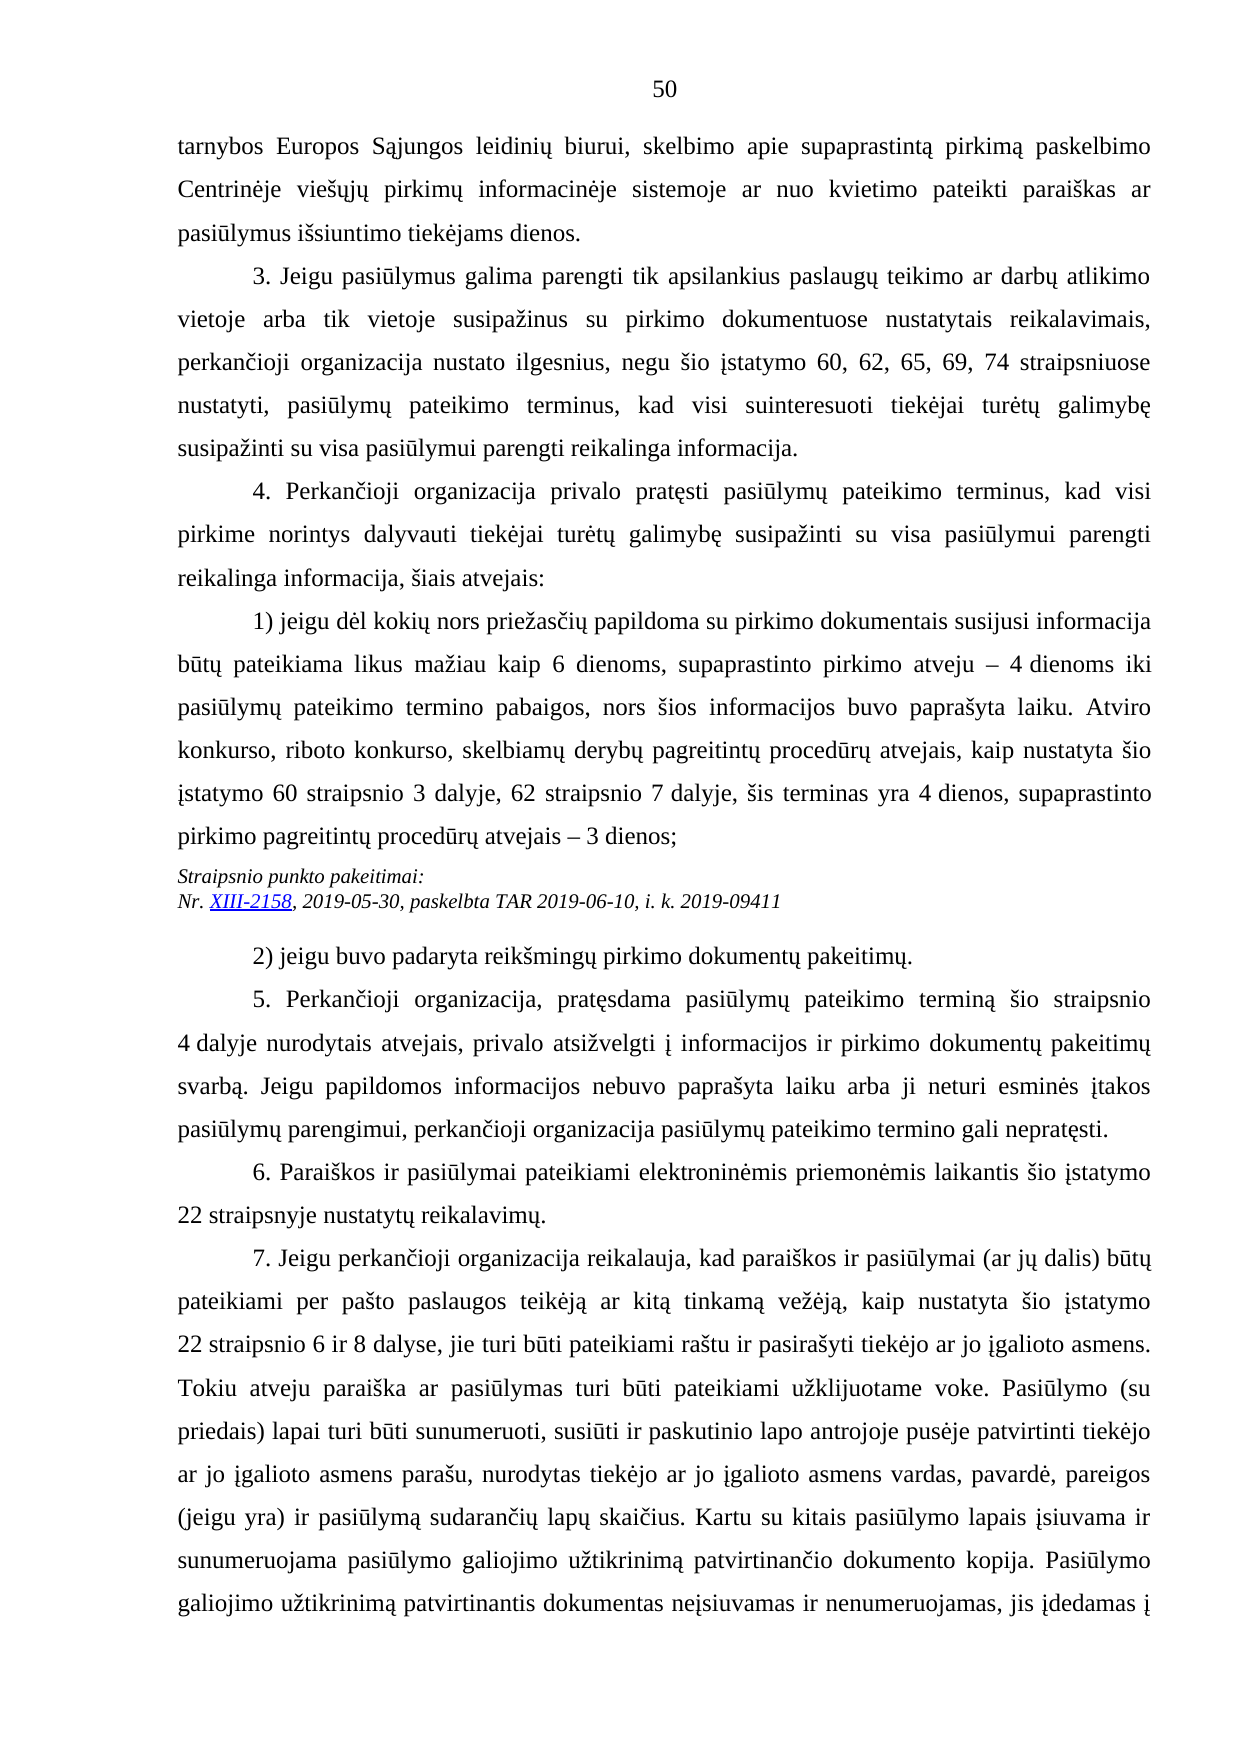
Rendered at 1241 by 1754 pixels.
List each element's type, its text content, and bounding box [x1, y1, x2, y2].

text 3. Jeigu pasiūlymus galima parengti tik apsilankius paslaugų teikimo ar darbų atlikimo vietoje arba tik vietoje susipažinus su pirkimo dokumentuose nustatytais reikalavimais, perkančioji organizacija nustato ilgesnius, negu šio įstatymo 60, 62, 65, 69, 74 straipsniuose nustatyti, pasiūlymų pateikimo terminus, kad visi suinteresuoti tiekėjai turėtų galimybę susipažinti su visa pasiūlymui parengti reikalinga informacija. [177, 261, 1152, 462]
text 1) jeigu dėl kokių nors priežasčių papildoma su pirkimo dokumentais susijusi informacija būtų pateikiama likus mažiau kaip 6 dienoms, supaprastinto pirkimo atveju – 4 dienoms iki pasiūlymų pateikimo termino pabaigos, nors šios informacijos buvo paprašyta laiku. Atviro konkurso, riboto konkurso, skelbiamų derybų pagreitintų procedūrų atvejais, kaip nustatyta šio įstatymo 60 straipsnio 3 dalyje, 62 straipsnio 7 dalyje, šis terminas yra 4 dienos, supaprastinto pirkimo pagreitintų procedūrų atvejais – 3 dienos; [177, 606, 1152, 850]
text Nr. XIII-2158, 2019-05-30, paskelbta TAR 2019-06-10, i. k. 2019-09411 [177, 888, 1152, 913]
text 5. Perkančioji organizacija, pratęsdama pasiūlymų pateikimo terminą šio straipsnio 4 dalyje nurodytais atvejais, privalo atsižvelgti į informacijos ir pirkimo dokumentų pakeitimų svarbą. Jeigu papildomos informacijos nebuvo paprašyta laiku arba ji neturi esminės įtakos pasiūlymų parengimui, perkančioji organizacija pasiūlymų pateikimo termino gali nepratęsti. [177, 984, 1152, 1143]
text 6. Paraiškos ir pasiūlymai pateikiami elektroninėmis priemonėmis laikantis šio įstatymo 22 straipsnyje nustatytų reikalavimų. [177, 1157, 1152, 1229]
text 4. Perkančioji organizacija privalo pratęsti pasiūlymų pateikimo terminus, kad visi pirkime norintys dalyvauti tiekėjai turėtų galimybę susipažinti su visa pasiūlymui parengti reikalinga informacija, šiais atvejais: [177, 476, 1152, 591]
text 2) jeigu buvo padaryta reikšmingų pirkimo dokumentų pakeitimų. [177, 941, 1152, 970]
text tarnybos Europos Sąjungos leidinių biurui, skelbimo apie supaprastintą pirkimą paskelbimo Centrinėje viešųjų pirkimų informacinėje sistemoje ar nuo kvietimo pateikti paraiškas ar pasiūlymus išsiuntimo tiekėjams dienos. [177, 131, 1152, 246]
text 7. Jeigu perkančioji organizacija reikalauja, kad paraiškos ir pasiūlymai (ar jų dalis) būtų pateikiami per pašto paslaugos teikėją ar kitą tinkamą vežėją, kaip nustatyta šio įstatymo 22 straipsnio 6 ir 8 dalyse, jie turi būti pateikiami raštu ir pasirašyti tiekėjo ar jo įgalioto asmens. Tokiu atveju paraiška ar pasiūlymas turi būti pateikiami užklijuotame voke. Pasiūlymo (su priedais) lapai turi būti sunumeruoti, susiūti ir paskutinio lapo antrojoje pusėje patvirtinti tiekėjo ar jo įgalioto asmens parašu, nurodytas tiekėjo ar jo įgalioto asmens vardas, pavardė, pareigos (jeigu yra) ir pasiūlymą sudarančių lapų skaičius. Kartu su kitais pasiūlymo lapais įsiuvama ir sunumeruojama pasiūlymo galiojimo užtikrinimą patvirtinančio dokumento kopija. Pasiūlymo galiojimo užtikrinimą patvirtinantis dokumentas neįsiuvamas ir nenumeruojamas, jis įdedamas į [177, 1243, 1152, 1617]
text Straipsnio punkto pakeitimai: [177, 864, 1152, 888]
